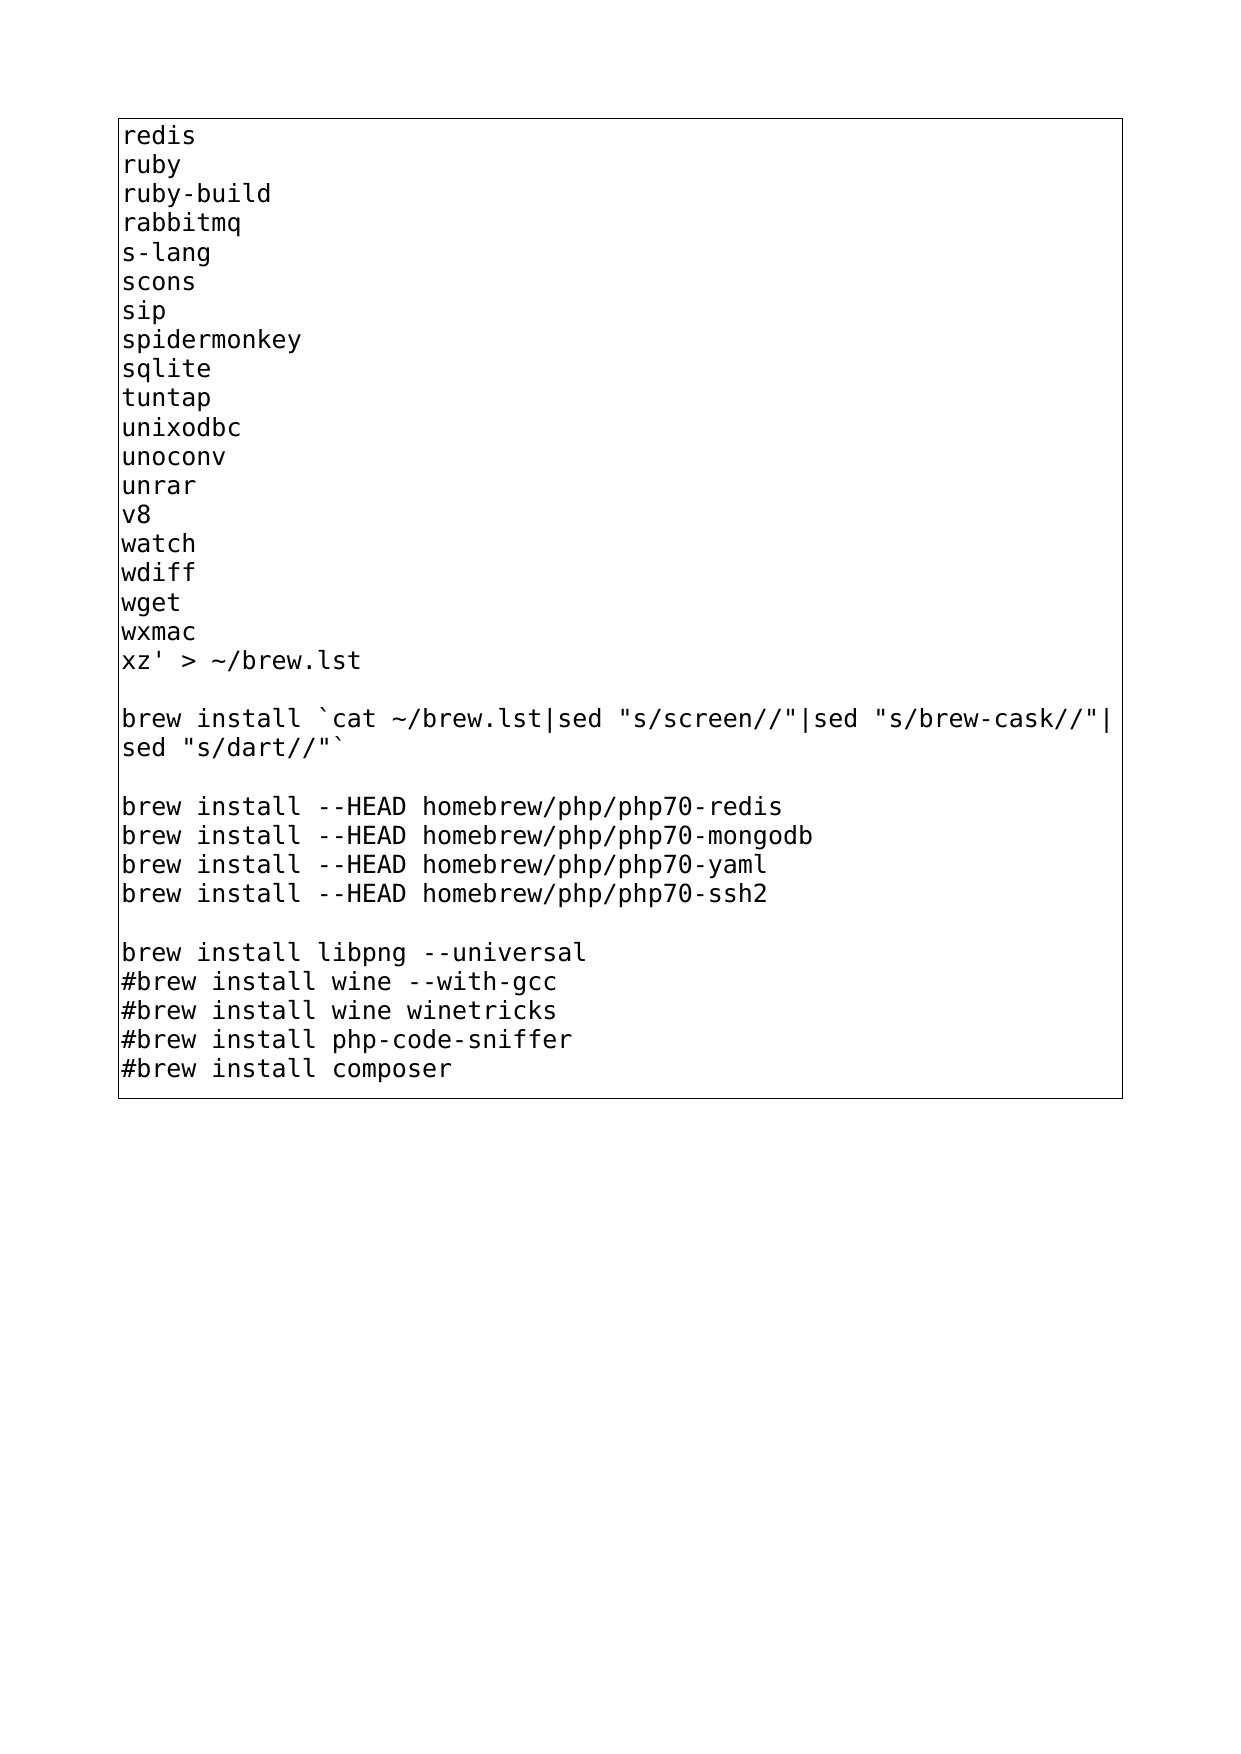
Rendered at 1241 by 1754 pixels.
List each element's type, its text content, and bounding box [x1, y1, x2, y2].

table_header redis ruby ruby-build rabbitmq s-lang scons sip spidermonkey sqlite tuntap unixodbc unoconv unrar v8 watch wdiff wget wxmac xz' > ~/brew.lst brew install `cat ~/brew.lst|sed "s/screen//"|sed "s/brew-cask//"|sed "s/dart//"` brew install --HEAD homebrew/php/php70-redis brew install --HEAD homebrew/php/php70-mongodb brew install --HEAD homebrew/php/php70-yaml brew install --HEAD homebrew/php/php70-ssh2 brew install libpng --universal #brew install wine --with-gcc #brew install wine winetricks #brew install php-code-sniffer #brew install composer [119, 119, 1122, 1098]
